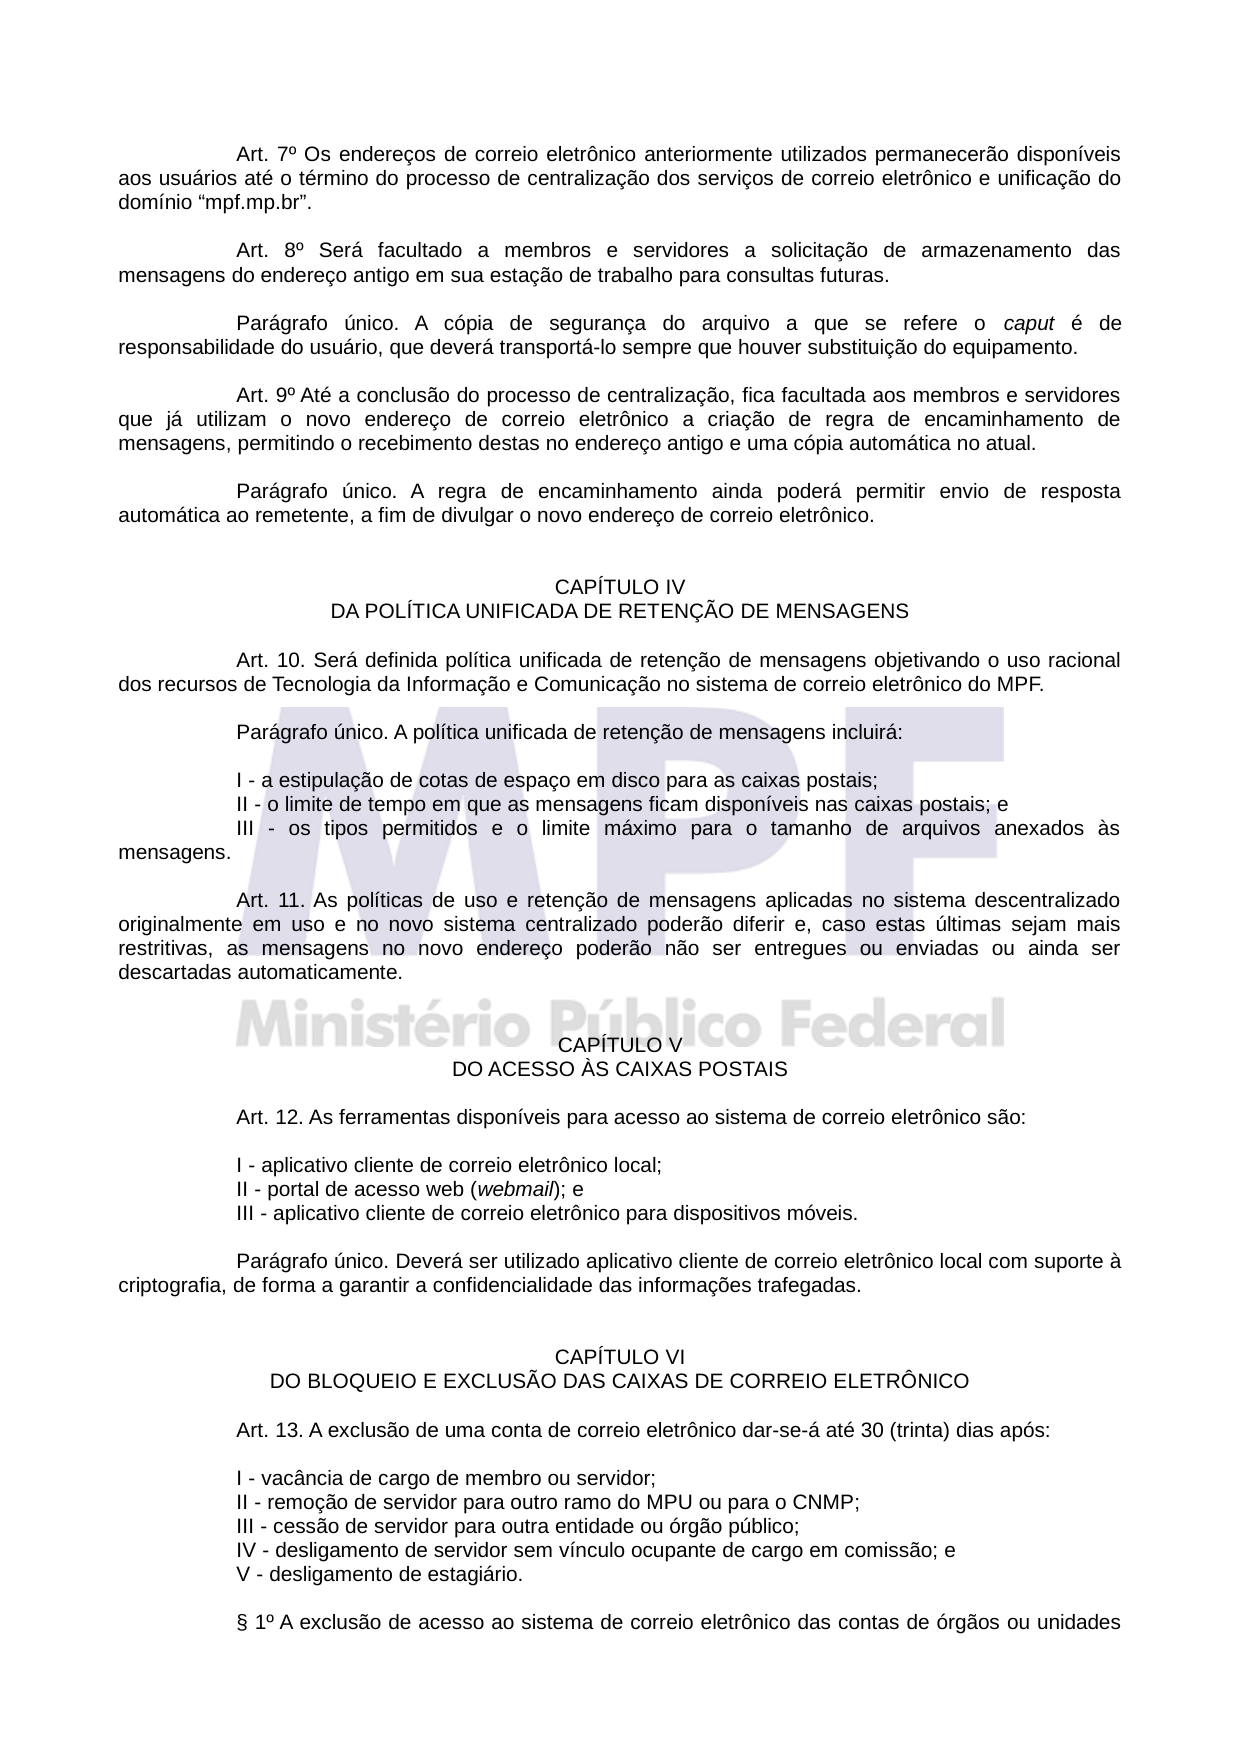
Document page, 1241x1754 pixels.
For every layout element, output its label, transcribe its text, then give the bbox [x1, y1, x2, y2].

text DO BLOQUEIO E EXCLUSÃO DAS CAIXAS DE CORREIO ELETRÔNICO [118, 1369, 1122, 1393]
text Art. 10. Será definida política unificada de retenção de mensagens objetivando o uso racional dos recursos de Tecnologia da Informação e Comunicação no sistema de correio eletrônico do MPF. [118, 647, 1122, 696]
picture [236, 707, 1004, 720]
picture [236, 744, 1004, 768]
text DO ACESSO ÀS CAIXAS POSTAIS [118, 1057, 1122, 1081]
text II - o limite de tempo em que as mensagens ficam disponíveis nas caixas postais; e [118, 792, 1122, 816]
text Art. 7º Os endereços de correio eletrônico anteriormente utilizados permanecerão disponíveis aos usuários até o término do processo de centralização dos serviços de correio eletrônico e unificação do domínio “mpf.mp.br”. [118, 142, 1122, 214]
text Art. 13. A exclusão de uma conta de correio eletrônico dar-se-á até 30 (trinta) dias após: [118, 1417, 1122, 1442]
text V - desligamento de estagiário. [118, 1562, 1122, 1586]
text CAPÍTULO V [118, 1032, 1122, 1057]
text IV - desligamento de servidor sem vínculo ocupante de cargo em comissão; e [118, 1538, 1122, 1562]
text III - aplicativo cliente de correio eletrônico para dispositivos móveis. [118, 1201, 1122, 1225]
text Art. 8º Será facultado a membros e servidores a solicitação de armazenamento das mensagens do endereço antigo em sua estação de trabalho para consultas futuras. [118, 238, 1122, 287]
text II - portal de acesso web (webmail); e [118, 1177, 1122, 1201]
text CAPÍTULO IV [118, 575, 1122, 599]
text Art. 11. As políticas de uso e retenção de mensagens aplicadas no sistema descentralizado originalmente em uso e no novo sistema centralizado poderão diferir e, caso estas últimas sejam mais restritivas, as mensagens no novo endereço poderão não ser entregues ou enviadas ou ainda ser descartadas automaticamente. [118, 888, 1122, 984]
text I - vacância de cargo de membro ou servidor; [118, 1466, 1122, 1490]
text Art. 12. As ferramentas disponíveis para acesso ao sistema de correio eletrônico são: [118, 1105, 1122, 1129]
text Parágrafo único. A cópia de segurança do arquivo a que se refere o caput é de responsabilidade do usuário, que deverá transportá-lo sempre que houver substituição do equipamento. [118, 311, 1122, 359]
text Parágrafo único. A política unificada de retenção de mensagens incluirá: [118, 720, 1122, 744]
text Art. 9º Até a conclusão do processo de centralização, fica facultada aos membros e servidores que já utilizam o novo endereço de correio eletrônico a criação de regra de encaminhamento de mensagens, permitindo o recebimento destas no endereço antigo e uma cópia automática no atual. [118, 383, 1122, 455]
text II - remoção de servidor para outro ramo do MPU ou para o CNMP; [118, 1490, 1122, 1514]
picture [236, 864, 1004, 888]
text § 1º A exclusão de acesso ao sistema de correio eletrônico das contas de órgãos ou unidades [118, 1610, 1122, 1634]
text III - cessão de servidor para outra entidade ou órgão público; [118, 1514, 1122, 1538]
text I - a estipulação de cotas de espaço em disco para as caixas postais; [118, 768, 1122, 792]
text CAPÍTULO VI [118, 1345, 1122, 1369]
text Parágrafo único. A regra de encaminhamento ainda poderá permitir envio de resposta automática ao remetente, a fim de divulgar o novo endereço de correio eletrônico. [118, 479, 1122, 527]
picture [236, 984, 1004, 1032]
text I - aplicativo cliente de correio eletrônico local; [118, 1153, 1122, 1177]
text Parágrafo único. Deverá ser utilizado aplicativo cliente de correio eletrônico local com suporte à criptografia, de forma a garantir a confidencialidade das informações trafegadas. [118, 1249, 1122, 1297]
text DA POLÍTICA UNIFICADA DE RETENÇÃO DE MENSAGENS [118, 599, 1122, 623]
text III - os tipos permitidos e o limite máximo para o tamanho de arquivos anexados às mensagens. [118, 816, 1122, 864]
